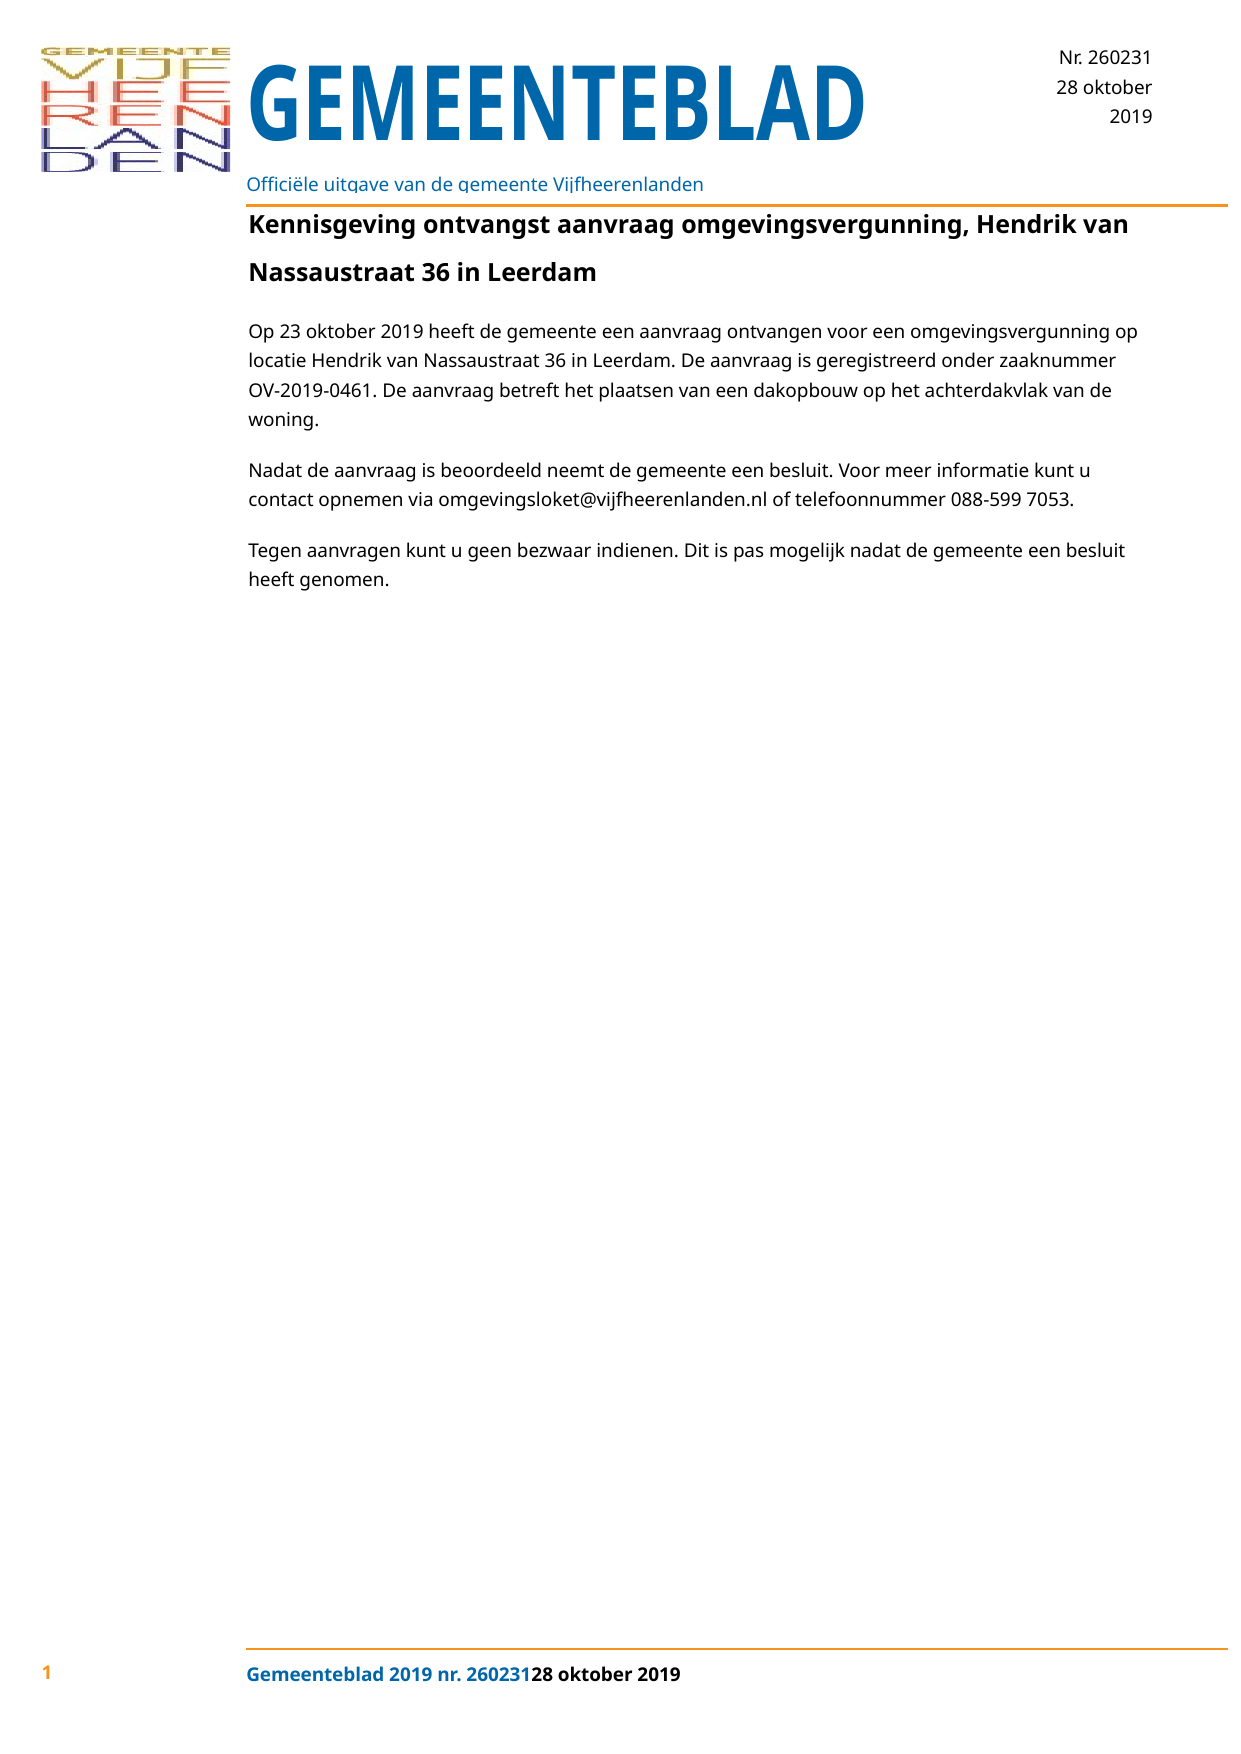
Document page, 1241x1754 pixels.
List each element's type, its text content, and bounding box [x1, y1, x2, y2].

text Tegen aanvragen kunt u geen bezwaar indienen. Dit is pas mogelijk nadat de gemeente een besluit heeft genomen. [248, 537, 1152, 592]
text Nadat de aanvraag is beoordeeld neemt de gemeente een besluit. Voor meer informatie kunt u contact opnemen via omgevingsloket@vijfheerenlanden.nl of telefoonnummer 088-599 7053. [248, 457, 1152, 512]
text Op 23 oktober 2019 heeft de gemeente een aanvraag ontvangen voor een omgevingsvergunning op locatie Hendrik van Nassaustraat 36 in Leerdam. De aanvraag is geregistreerd onder zaaknummer OV-2019-0461. De aanvraag betreft het plaatsen van een dakopbouw op het achterdakvlak van de woning. [248, 318, 1152, 432]
picture [41, 47, 231, 172]
text Kennisgeving ontvangst aanvraag omgevingsvergunning, Hendrik van Nassaustraat 36 in Leerdam [248, 207, 1152, 288]
